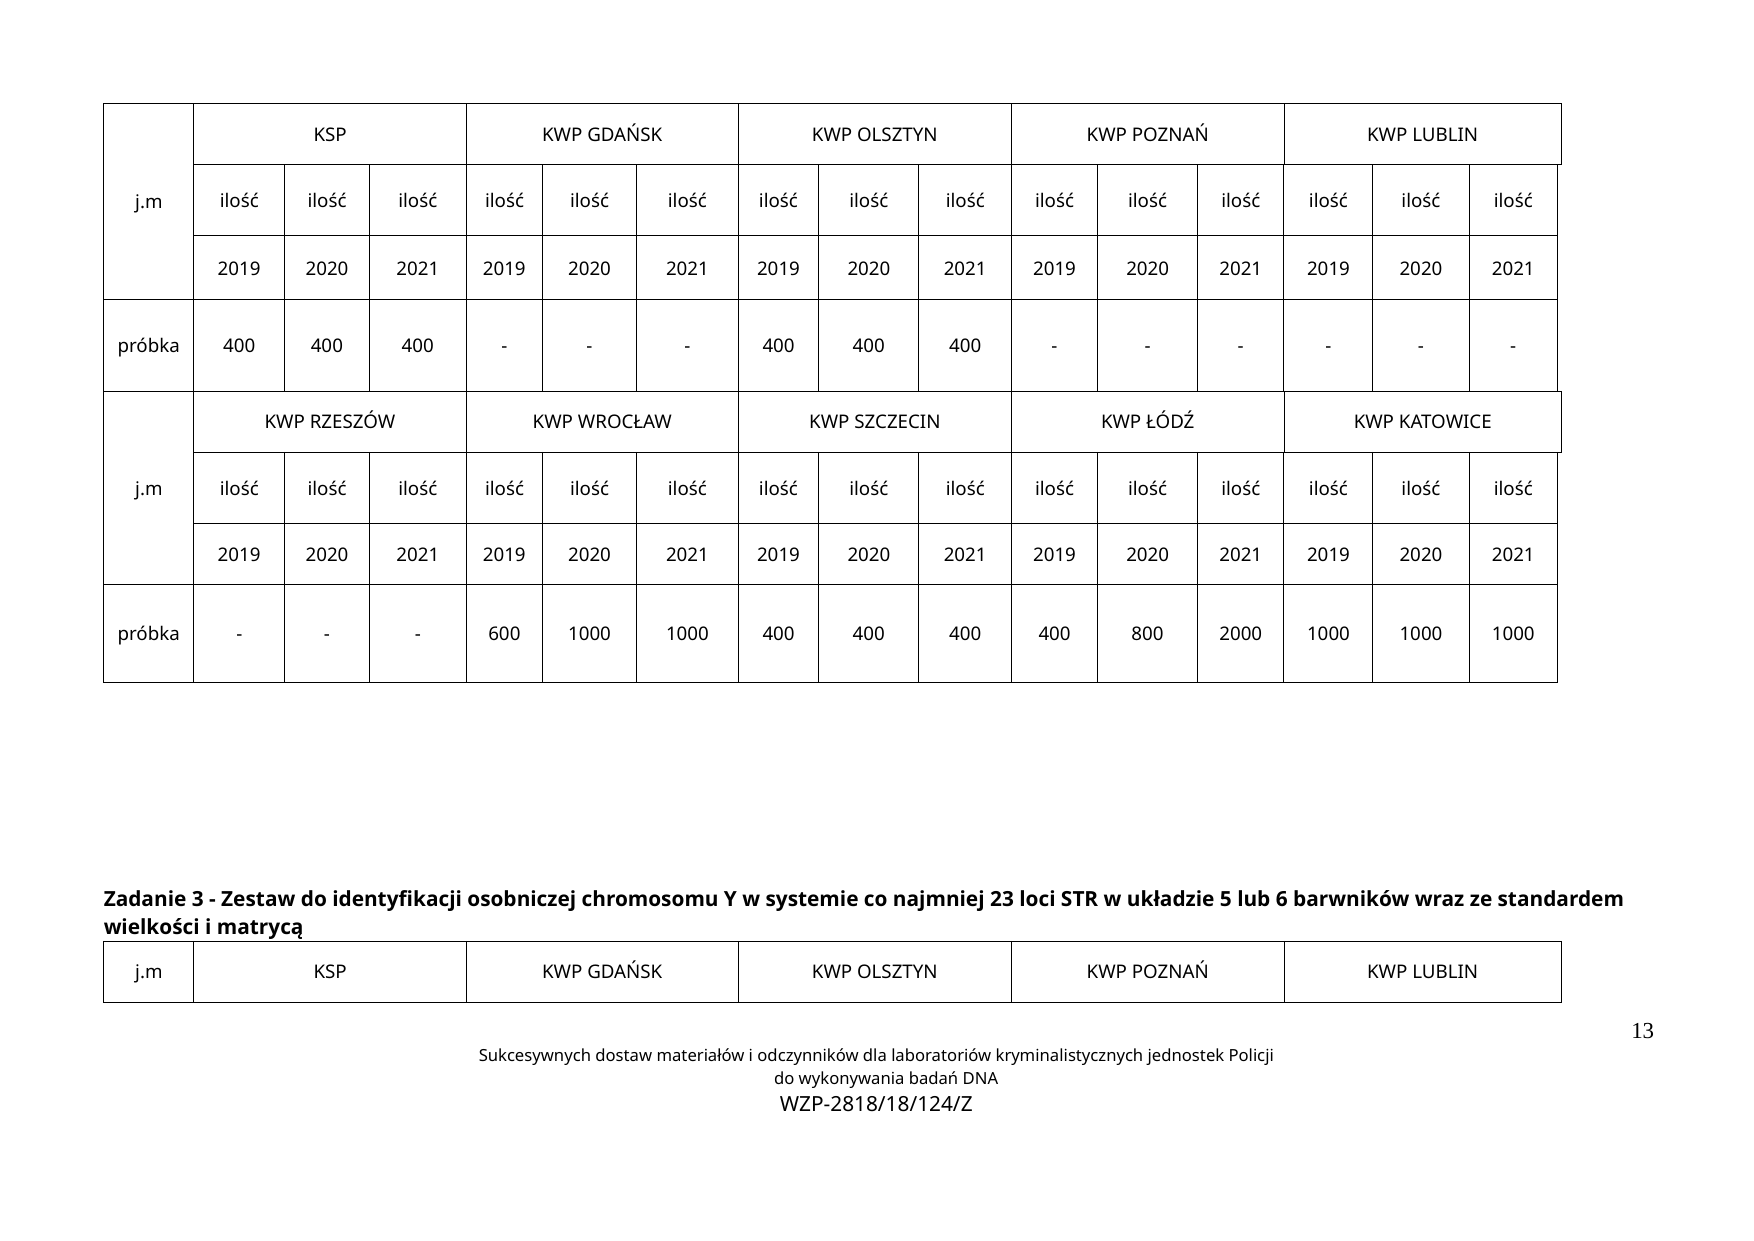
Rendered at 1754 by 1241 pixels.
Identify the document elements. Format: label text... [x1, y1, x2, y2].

table_cell ilość [819, 165, 918, 235]
table_cell 400 [819, 585, 918, 682]
table_cell ilość [1098, 165, 1197, 235]
table_cell 2021 [1470, 524, 1557, 584]
table_cell 800 [1098, 585, 1197, 682]
table_cell 1000 [1284, 585, 1372, 682]
table_cell ilość [1098, 453, 1197, 523]
table_cell 400 [739, 585, 818, 682]
table_cell - [370, 585, 466, 682]
table_cell ilość [739, 453, 818, 523]
table_header KWP OLSZTYN [739, 104, 1011, 164]
text Zadanie 3 - Zestaw do identyfikacji osobniczej chromosomu Y w systemie co najmniej 23 loci STR w układzie 5 lub 6 barwników wraz ze standardem wielkości i matrycą [103, 884, 1654, 941]
table_cell KWP KATOWICE [1285, 392, 1561, 452]
table_cell próbka [104, 585, 193, 682]
table_cell ilość [285, 453, 369, 523]
table_cell ilość [194, 453, 284, 523]
table_cell ilość [1012, 453, 1097, 523]
table_cell ilość [543, 165, 636, 235]
table_cell 400 [739, 300, 818, 391]
table_cell ilość [637, 165, 738, 235]
table_cell 1000 [543, 585, 636, 682]
table_cell 2020 [285, 524, 369, 584]
table_cell 2000 [1198, 585, 1283, 682]
table_cell - [543, 300, 636, 391]
table_cell 2019 [739, 236, 818, 299]
table_cell 1000 [1470, 585, 1557, 682]
table_cell 2019 [1012, 524, 1097, 584]
table_cell - [1012, 300, 1097, 391]
table_header KSP [194, 942, 466, 1002]
table_cell 2020 [1098, 236, 1197, 299]
table_cell ilość [1198, 453, 1283, 523]
table_cell ilość [285, 165, 369, 235]
table_cell ilość [467, 165, 542, 235]
table_cell 1000 [1373, 585, 1469, 682]
table_cell - [1098, 300, 1197, 391]
table_cell 400 [370, 300, 466, 391]
table_cell ilość [1284, 453, 1372, 523]
table_header KWP OLSZTYN [739, 942, 1011, 1002]
table_cell 2021 [919, 236, 1011, 299]
table_cell próbka [104, 300, 193, 391]
table_cell 2019 [194, 236, 284, 299]
table_cell 400 [1012, 585, 1097, 682]
table_header KWP LUBLIN [1285, 942, 1561, 1002]
table_cell 2019 [1284, 236, 1372, 299]
table_cell ilość [1470, 453, 1557, 523]
table_cell ilość [1470, 165, 1557, 235]
table_cell ilość [467, 453, 542, 523]
table_cell ilość [1373, 165, 1469, 235]
table_cell ilość [819, 453, 918, 523]
table_cell 2020 [819, 524, 918, 584]
table_cell 2021 [1470, 236, 1557, 299]
table_cell 400 [194, 300, 284, 391]
table_cell ilość [1284, 165, 1372, 235]
table_cell ilość [370, 453, 466, 523]
table_cell ilość [1012, 165, 1097, 235]
table_cell ilość [1373, 453, 1469, 523]
table_cell - [285, 585, 369, 682]
table_cell ilość [637, 453, 738, 523]
table_cell 2019 [467, 236, 542, 299]
table_cell 2020 [1098, 524, 1197, 584]
table_cell KWP WROCŁAW [467, 392, 738, 452]
table_header KWP POZNAŃ [1012, 942, 1284, 1002]
table_header KSP [194, 104, 466, 164]
table_cell KWP RZESZÓW [194, 392, 466, 452]
table_cell ilość [370, 165, 466, 235]
table_header j.m [104, 104, 193, 299]
table_cell - [637, 300, 738, 391]
table_cell 400 [285, 300, 369, 391]
table_cell 2021 [370, 524, 466, 584]
table_cell 400 [919, 300, 1011, 391]
table_cell - [1284, 300, 1372, 391]
table_cell ilość [919, 453, 1011, 523]
table_header KWP GDAŃSK [467, 104, 738, 164]
table_cell 2021 [637, 236, 738, 299]
table_cell 2021 [637, 524, 738, 584]
table_header j.m [104, 942, 193, 1002]
table_cell 2021 [370, 236, 466, 299]
table_cell j.m [104, 392, 193, 584]
table_header KWP POZNAŃ [1012, 104, 1284, 164]
table_cell 2020 [285, 236, 369, 299]
table_cell ilość [1198, 165, 1283, 235]
table_cell 1000 [637, 585, 738, 682]
table_cell 2020 [1373, 236, 1469, 299]
table_cell KWP SZCZECIN [739, 392, 1011, 452]
table_cell 2020 [819, 236, 918, 299]
table_cell 2021 [919, 524, 1011, 584]
table_cell 2019 [1284, 524, 1372, 584]
table_cell ilość [194, 165, 284, 235]
table_header KWP GDAŃSK [467, 942, 738, 1002]
table_cell 2019 [194, 524, 284, 584]
table_cell KWP ŁÓDŹ [1012, 392, 1284, 452]
table_cell - [1373, 300, 1469, 391]
table_cell 2020 [1373, 524, 1469, 584]
table_header KWP LUBLIN [1285, 104, 1561, 164]
table_cell 600 [467, 585, 542, 682]
table_cell - [194, 585, 284, 682]
table_cell 2019 [1012, 236, 1097, 299]
table_cell 2019 [739, 524, 818, 584]
table_cell 400 [819, 300, 918, 391]
table_cell ilość [543, 453, 636, 523]
table_cell ilość [739, 165, 818, 235]
table_cell 2020 [543, 524, 636, 584]
table_cell 2019 [467, 524, 542, 584]
table_cell ilość [919, 165, 1011, 235]
table_cell - [1470, 300, 1557, 391]
table_cell 2021 [1198, 524, 1283, 584]
table_cell 2020 [543, 236, 636, 299]
table_cell 2021 [1198, 236, 1283, 299]
table_cell 400 [919, 585, 1011, 682]
table_cell - [1198, 300, 1283, 391]
table_cell - [467, 300, 542, 391]
